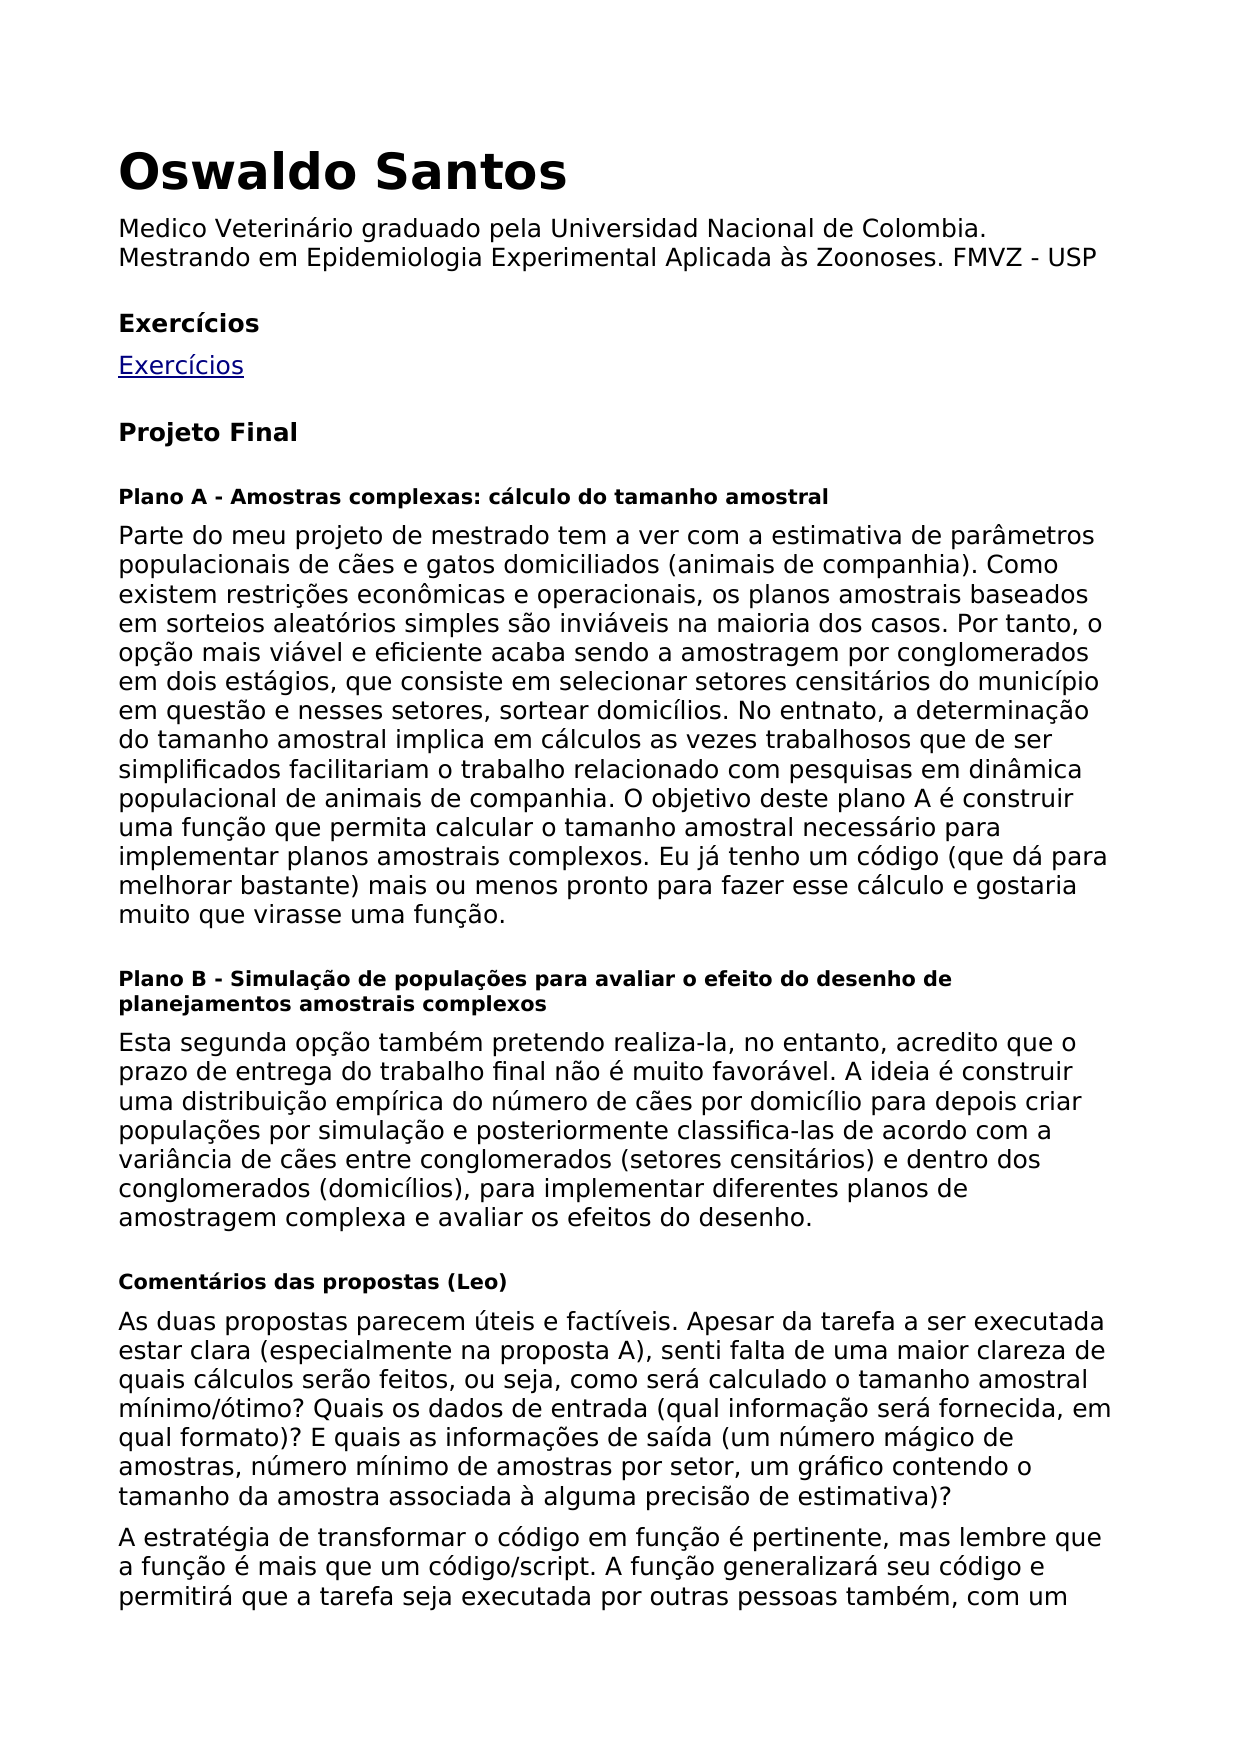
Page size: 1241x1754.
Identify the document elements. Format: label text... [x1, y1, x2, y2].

text As duas propostas parecem úteis e factíveis. Apesar da tarefa a ser executada estar clara (especialmente na proposta A), senti falta de uma maior clareza de quais cálculos serão feitos, ou seja, como será calculado o tamanho amostral mínimo/ótimo? Quais os dados de entrada (qual informação será fornecida, em qual formato)? E quais as informações de saída (um número mágico de amostras, número mínimo de amostras por setor, um gráfico contendo o tamanho da amostra associada à alguma precisão de estimativa)? [118, 1307, 1122, 1511]
text Esta segunda opção também pretendo realiza-la, no entanto, acredito que o prazo de entrega do trabalho final não é muito favorável. A ideia é construir uma distribuição empírica do número de cães por domicílio para depois criar populações por simulação e posteriormente classifica-las de acordo com a variância de cães entre conglomerados (setores censitários) e dentro dos conglomerados (domicílios), para implementar diferentes planos de amostragem complexa e avaliar os efeitos do desenho. [118, 1028, 1122, 1232]
text Medico Veterinário graduado pela Universidad Nacional de Colombia. Mestrando em Epidemiologia Experimental Aplicada às Zoonoses. FMVZ - USP [118, 214, 1122, 272]
subtitle Plano A - Amostras complexas: cálculo do tamanho amostral [118, 485, 1122, 509]
text A estratégia de transformar o código em função é pertinente, mas lembre que a função é mais que um código/script. A função generalizará seu código e permitirá que a tarefa seja executada por outras pessoas também, com um [118, 1523, 1122, 1611]
subtitle Comentários das propostas (Leo) [118, 1270, 1122, 1294]
text Exercícios [118, 351, 1122, 381]
subtitle Projeto Final [118, 418, 1122, 447]
text Parte do meu projeto de mestrado tem a ver com a estimativa de parâmetros populacionais de cães e gatos domiciliados (animais de companhia). Como existem restrições econômicas e operacionais, os planos amostrais baseados em sorteios aleatórios simples são inviáveis na maioria dos casos. Por tanto, o opção mais viável e eficiente acaba sendo a amostragem por conglomerados em dois estágios, que consiste em selecionar setores censitários do município em questão e nesses setores, sortear domicílios. No entnato, a determinação do tamanho amostral implica em cálculos as vezes trabalhosos que de ser simplificados facilitariam o trabalho relacionado com pesquisas em dinâmica populacional de animais de companhia. O objetivo deste plano A é construir uma função que permita calcular o tamanho amostral necessário para implementar planos amostrais complexos. Eu já tenho um código (que dá para melhorar bastante) mais ou menos pronto para fazer esse cálculo e gostaria muito que virasse uma função. [118, 521, 1122, 930]
subtitle Exercícios [118, 310, 1122, 339]
subtitle Oswaldo Santos [118, 143, 1122, 201]
subtitle Plano B - Simulação de populações para avaliar o efeito do desenho de planejamentos amostrais complexos [118, 967, 1122, 1016]
